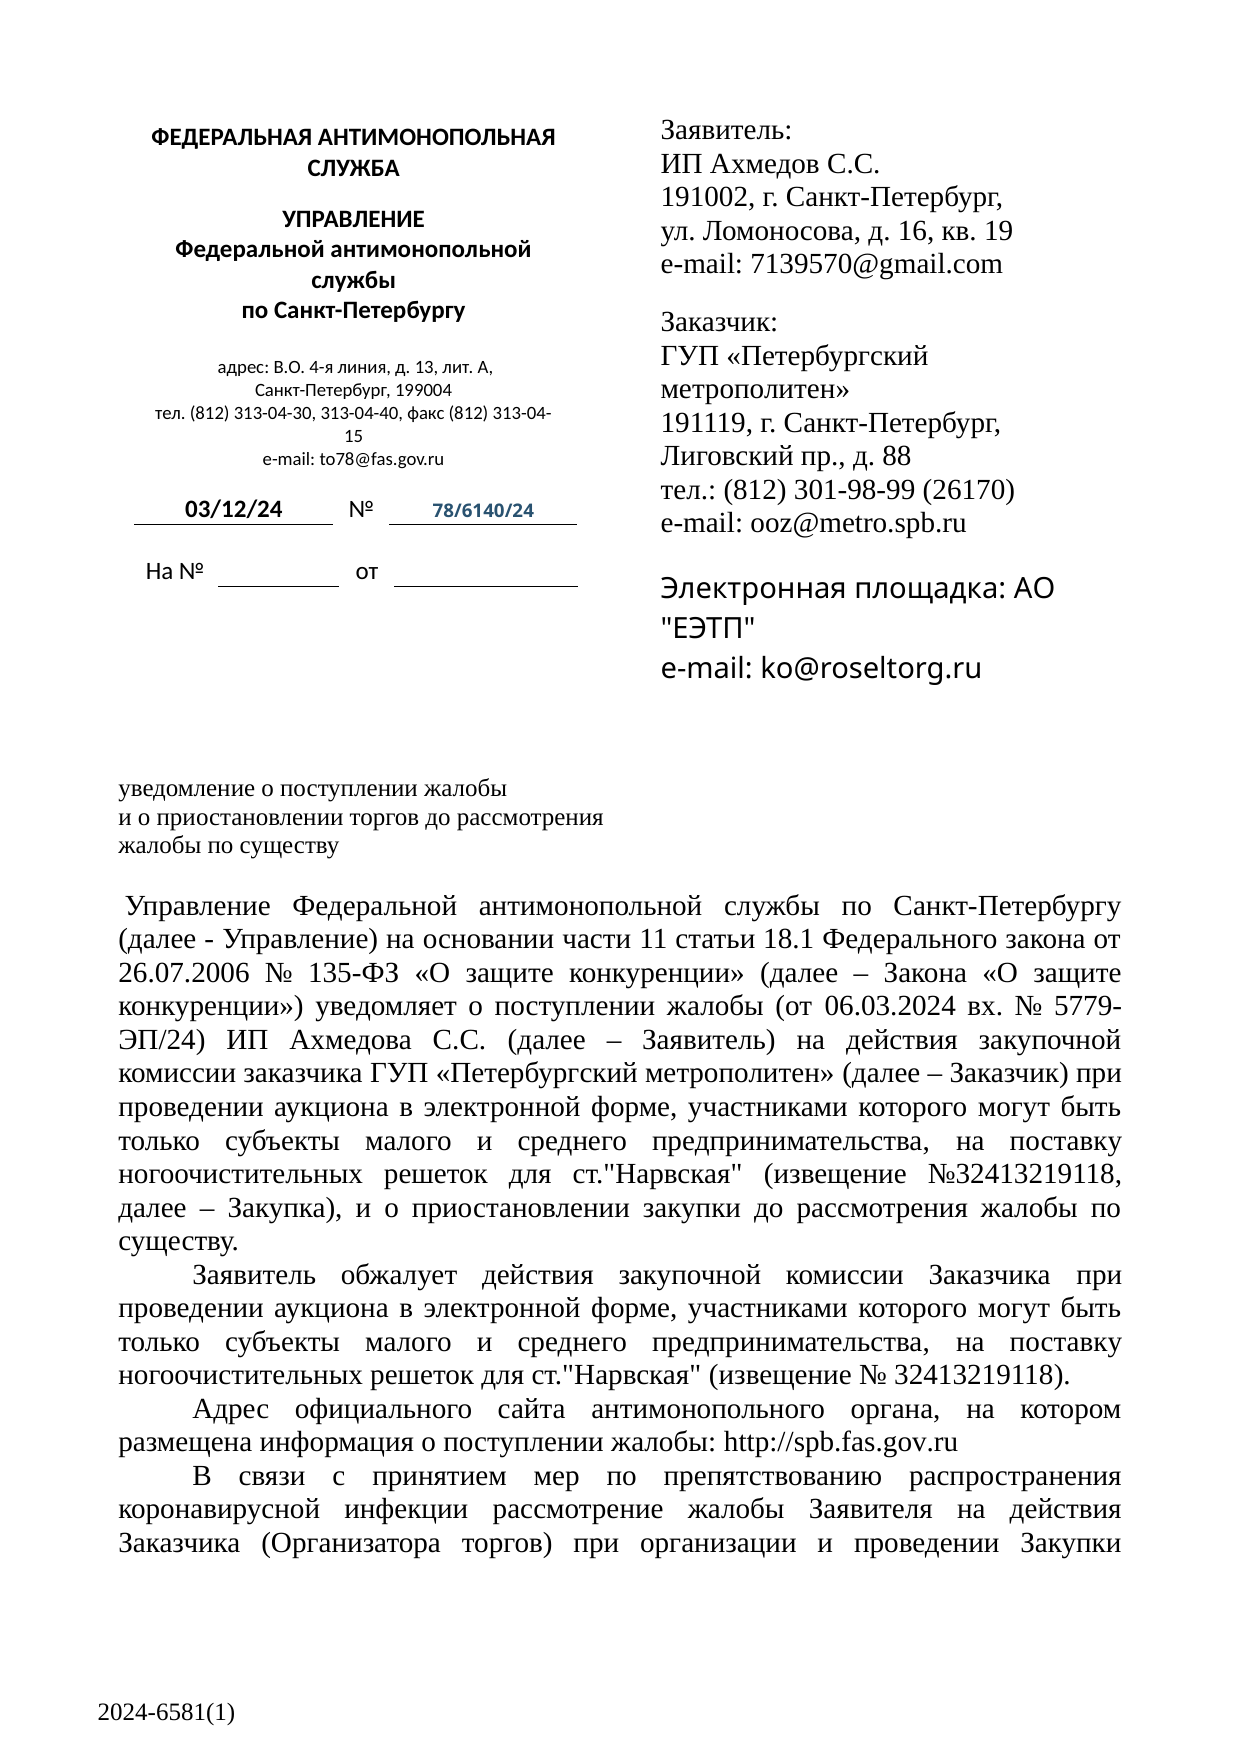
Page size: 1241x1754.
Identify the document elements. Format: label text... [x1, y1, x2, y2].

table_header № [333, 493, 389, 523]
text уведомление о поступлении жалобы [118, 773, 1122, 802]
table_header На № [134, 555, 218, 586]
text e-mail: to78@fas.gov.ru [146, 447, 561, 470]
text ул. Ломоносова, д. 16, кв. 19 [660, 213, 1122, 247]
text e-mail: ooz@metro.spb.ru [660, 506, 1122, 539]
text жалобы по существу [118, 830, 1122, 859]
text Адрес официального сайта антимонопольного органа, на котором размещена информация о поступлении жалобы: http://spb.fas.gov.ru [118, 1391, 1122, 1458]
table_header [218, 555, 339, 586]
text 191002, г. Санкт-Петербург, [660, 179, 1122, 213]
table_header [394, 555, 578, 586]
text ИП Ахмедов С.С. [660, 146, 1122, 179]
text 191119, г. Санкт-Петербург, [660, 405, 1122, 438]
text Лиговский пр., д. 88 [660, 438, 1122, 472]
text Санкт-Петербург, 199004 [146, 378, 561, 401]
text Заказчик: [660, 304, 1122, 338]
text Заявитель: [660, 112, 1122, 146]
text тел.: (812) 301-98-99 (26170) [660, 472, 1122, 506]
text тел. (812) 313-04-30, 313-04-40, факс (812) 313-04-15 [146, 401, 561, 447]
text Управление Федеральной антимонопольной службы по Санкт-Петербургу (далее - Управление) на основании части 11 статьи 18.1 Федерального закона от 26.07.2006 № 135-ФЗ «О защите конкуренции» (далее – Закона «О защите конкуренции») уведомляет о поступлении жалобы (от 06.03.2024 вх. № 5779-ЭП/24) ИП Ахмедова С.С. (далее – Заявитель) на действия закупочной комиссии заказчика ГУП «Петербургский метрополитен» (далее – Заказчик) при проведении аукциона в электронной форме, участниками которого могут быть только субъекты малого и среднего предпринимательства, на поставку ногоочистительных решеток для ст."Нарвская" (извещение №32413219118, далее – Закупка), и о приостановлении закупки до рассмотрения жалобы по существу. [118, 888, 1122, 1257]
text адрес: В.О. 4-я линия, д. 13, лит. А, [146, 356, 561, 378]
text ГУП «Петербургский метрополитен» [660, 338, 1122, 405]
text e-mail: 7139570@gmail.com [660, 247, 1122, 280]
text e-mail: ko@roseltorg.ru [660, 647, 1122, 687]
text Федеральной антимонопольной службы [146, 233, 561, 294]
table_header 78/6140/24 [389, 493, 577, 523]
text Заявитель обжалует действия закупочной комиссии Заказчика при проведении аукциона в электронной форме, участниками которого могут быть только субъекты малого и среднего предпринимательства, на поставку ногоочистительных решеток для ст."Нарвская" (извещение № 32413219118). [118, 1257, 1122, 1391]
text В связи с принятием мер по препятствованию распространения коронавирусной инфекции рассмотрение жалобы Заявителя на действия Заказчика (Организатора торгов) при организации и проведении Закупки [118, 1458, 1122, 1559]
text по Санкт-Петербургу [146, 294, 561, 325]
text ФЕДЕРАЛЬНАЯ АНТИМОНОПОЛЬНАЯ СЛУЖБА [146, 122, 561, 183]
table_header 12.03.24 [134, 493, 333, 523]
text Электронная площадка: АО "ЕЭТП" [660, 567, 1122, 647]
text и о приостановлении торгов до рассмотрения [118, 802, 1122, 830]
text УПРАВЛЕНИЕ [146, 203, 561, 233]
table_header от [339, 555, 394, 586]
